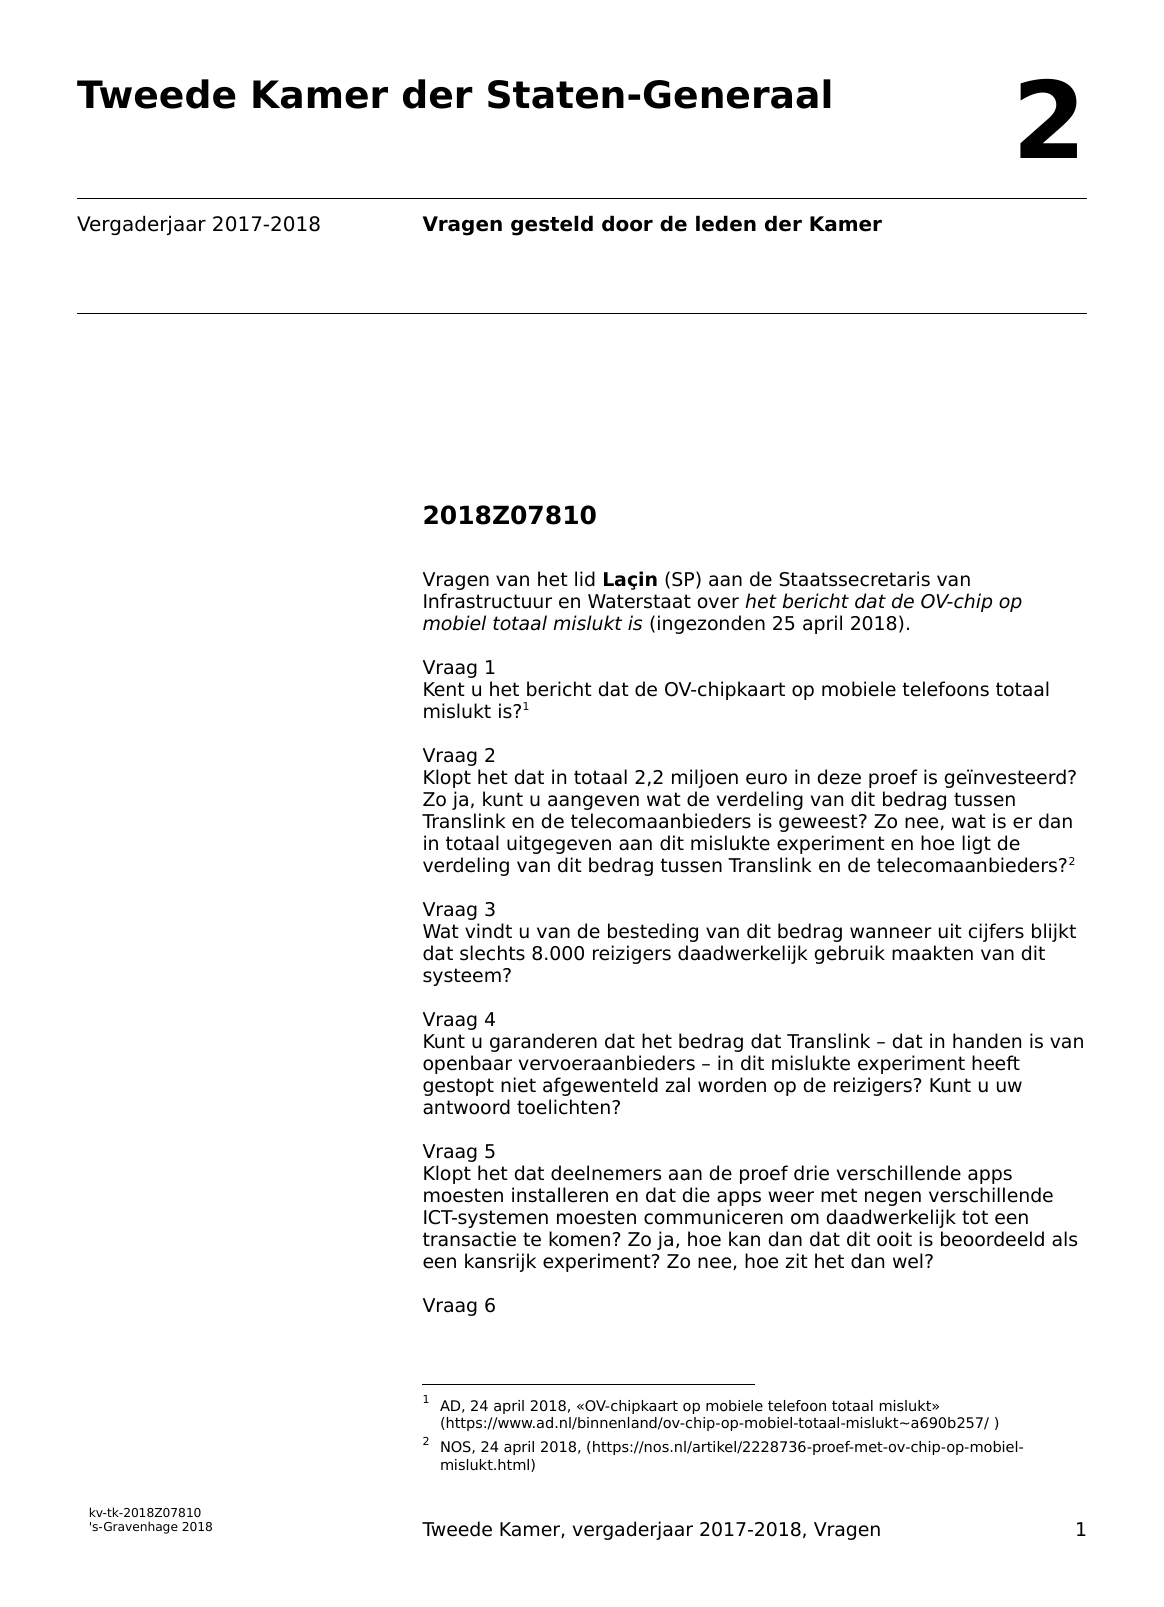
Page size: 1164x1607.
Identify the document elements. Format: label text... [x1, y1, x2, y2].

text Vragen van het lid Laçin (SP) aan de Staatssecretaris van Infrastructuur en Waterstaat over het bericht dat de OV-chip op mobiel totaal mislukt is (ingezonden 25 april 2018). [422, 569, 1087, 635]
text Vraag 3 [422, 899, 1087, 921]
table_cell Vragen gesteld door de leden der Kamer [422, 199, 1087, 313]
text 2018Z07810 [422, 501, 1087, 531]
text Kunt u garanderen dat het bedrag dat Translink – dat in handen is van openbaar vervoeraanbieders – in dit mislukte experiment heeft gestopt niet afgewenteld zal worden op de reizigers? Kunt u uw antwoord toelichten? [422, 1031, 1087, 1119]
text 's-Gravenhage 2018 [88, 1520, 323, 1534]
text Kent u het bericht dat de OV-chipkaart op mobiele telefoons totaal mislukt is? [422, 679, 1087, 723]
text Vraag 1 [422, 657, 1087, 679]
text Vraag 4 [422, 1009, 1087, 1031]
table_header Tweede Kamer der Staten-Generaal [77, 59, 886, 198]
text NOS, 24 april 2018, (https://nos.nl/artikel/2228736-proef-met-ov-chip-op-mobiel-mislukt.html) [422, 1435, 1087, 1474]
text kv-tk-2018Z07810 [88, 1506, 323, 1520]
text Klopt het dat deelnemers aan de proef drie verschillende apps moesten installeren en dat die apps weer met negen verschillende ICT-systemen moesten communiceren om daadwerkelijk tot een transactie te komen? Zo ja, hoe kan dan dat dit ooit is beoordeeld als een kansrijk experiment? Zo nee, hoe zit het dan wel? [422, 1163, 1087, 1273]
text Vraag 6 [422, 1295, 1087, 1317]
text Vraag 2 [422, 745, 1087, 767]
text AD, 24 april 2018, «OV-chipkaart op mobiele telefoon totaal mislukt» (https://www.ad.nl/binnenland/ov-chip-op-mobiel-totaal-mislukt~a690b257/ ) [422, 1393, 1087, 1432]
text Wat vindt u van de besteding van dit bedrag wanneer uit cijfers blijkt dat slechts 8.000 reizigers daadwerkelijk gebruik maakten van dit systeem? [422, 921, 1087, 987]
text Klopt het dat in totaal 2,2 miljoen euro in deze proef is geïnvesteerd? Zo ja, kunt u aangeven wat de verdeling van dit bedrag tussen Translink en de telecomaanbieders is geweest? Zo nee, wat is er dan in totaal uitgegeven aan dit mislukte experiment en hoe ligt de verdeling van dit bedrag tussen Translink en de telecomaanbieders? [422, 767, 1087, 877]
text Vraag 5 [422, 1141, 1087, 1163]
table_header 2 [886, 59, 1087, 198]
table_cell Vergaderjaar 2017-2018 [77, 199, 422, 313]
